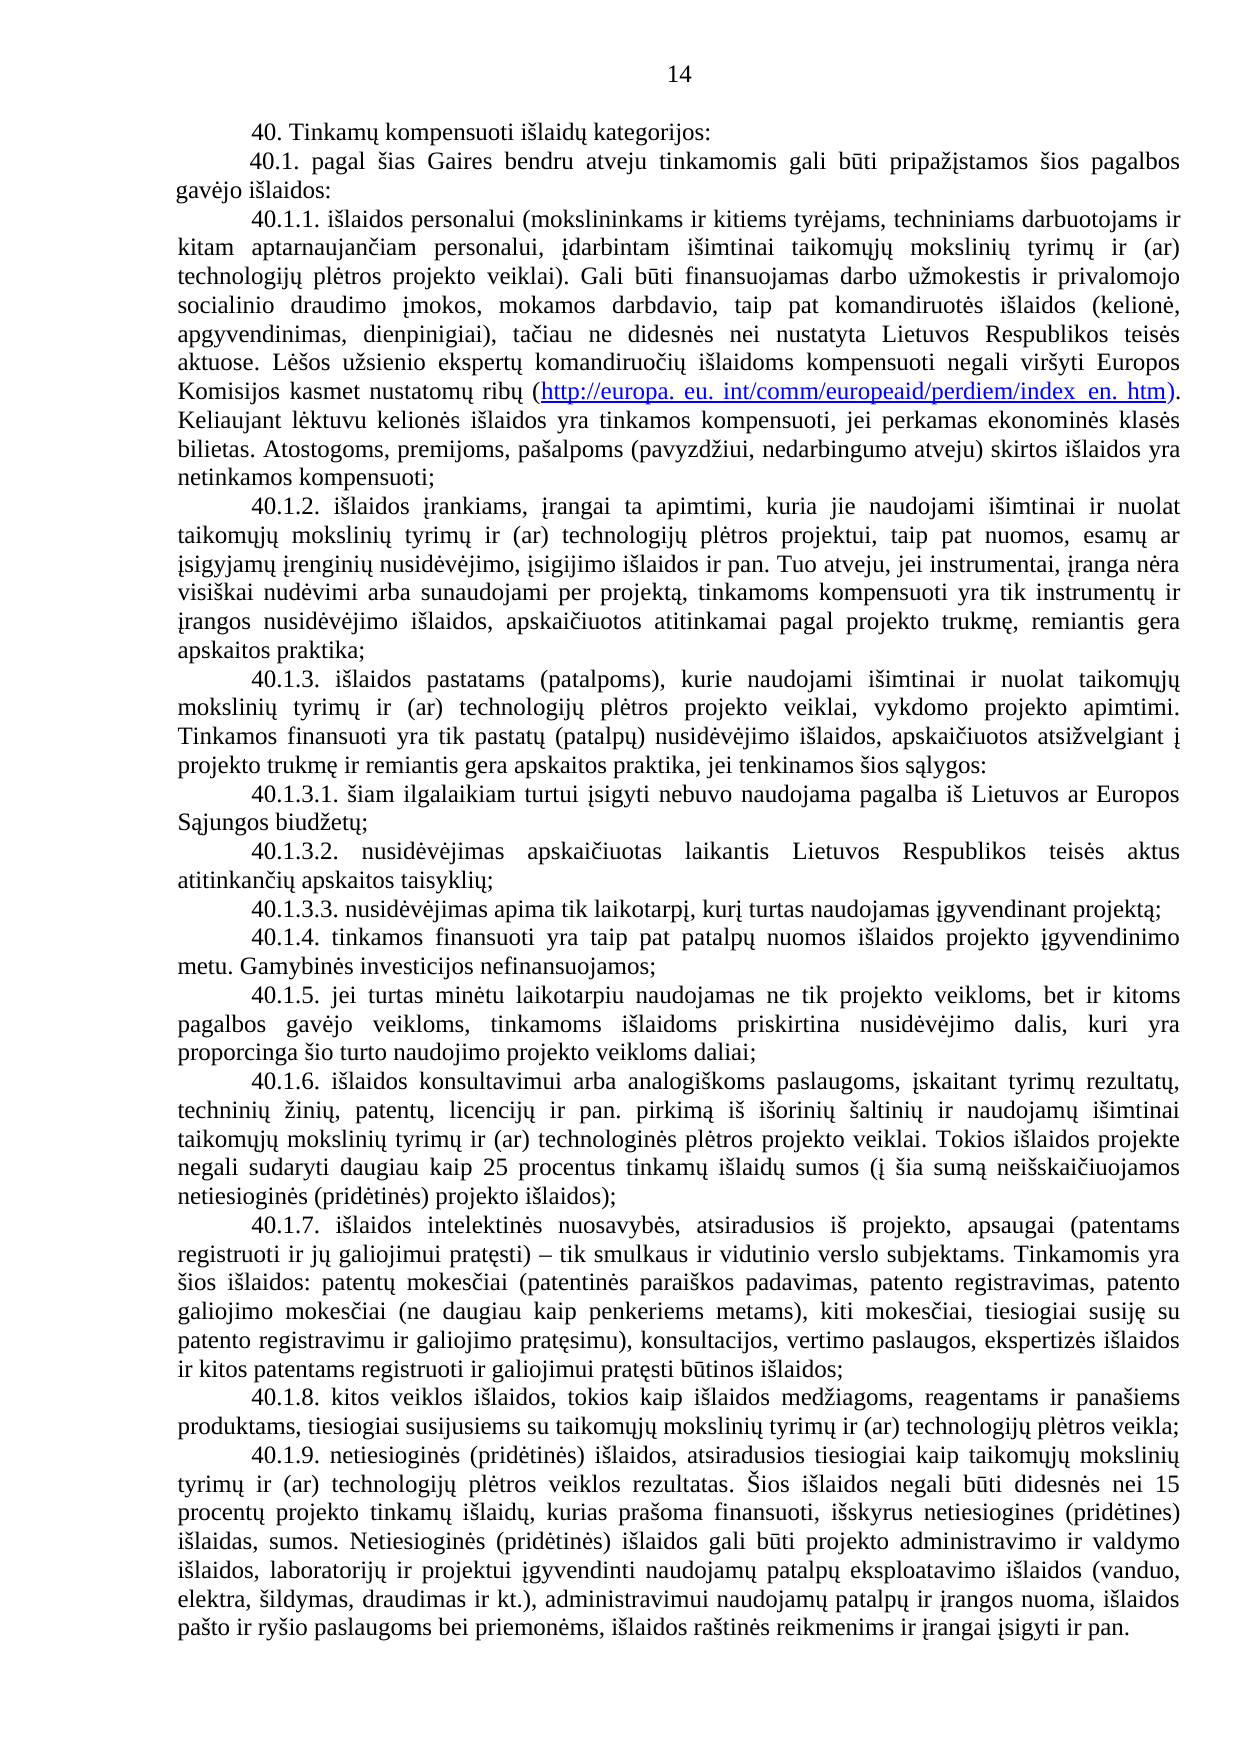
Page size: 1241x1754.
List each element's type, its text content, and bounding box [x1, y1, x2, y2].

text 40.1.5. jei turtas minėtu laikotarpiu naudojamas ne tik projekto veikloms, bet ir kitoms pagalbos gavėjo veikloms, tinkamoms išlaidoms priskirtina nusidėvėjimo dalis, kuri yra proporcinga šio turto naudojimo projekto veikloms daliai; [177, 980, 1181, 1066]
text 40.1.1. išlaidos personalui (mokslininkams ir kitiems tyrėjams, techniniams darbuotojams ir kitam aptarnaujančiam personalui, įdarbintam išimtinai taikomųjų mokslinių tyrimų ir (ar) technologijų plėtros projekto veiklai). Gali būti finansuojamas darbo užmokestis ir privalomojo socialinio draudimo įmokos, mokamos darbdavio, taip pat komandiruotės išlaidos (kelionė, apgyvendinimas, dienpinigiai), tačiau ne didesnės nei nustatyta Lietuvos Respublikos teisės aktuose. Lėšos užsienio ekspertų komandiruočių išlaidoms kompensuoti negali viršyti Europos Komisijos kasmet nustatomų ribų (http://europa. eu. int/comm/europeaid/perdiem/index_en. htm). Keliaujant lėktuvu kelionės išlaidos yra tinkamos kompensuoti, jei perkamas ekonominės klasės bilietas. Atostogoms, premijoms, pašalpoms (pavyzdžiui, nedarbingumo atveju) skirtos išlaidos yra netinkamos kompensuoti; [177, 204, 1181, 491]
text 40.1.9. netiesioginės (pridėtinės) išlaidos, atsiradusios tiesiogiai kaip taikomųjų mokslinių tyrimų ir (ar) technologijų plėtros veiklos rezultatas. Šios išlaidos negali būti didesnės nei 15 procentų projekto tinkamų išlaidų, kurias prašoma finansuoti, išskyrus netiesiogines (pridėtines) išlaidas, sumos. Netiesioginės (pridėtinės) išlaidos gali būti projekto administravimo ir valdymo išlaidos, laboratorijų ir projektui įgyvendinti naudojamų patalpų eksploatavimo išlaidos (vanduo, elektra, šildymas, draudimas ir kt.), administravimui naudojamų patalpų ir įrangos nuoma, išlaidos pašto ir ryšio paslaugoms bei priemonėms, išlaidos raštinės reikmenims ir įrangai įsigyti ir pan. [177, 1440, 1181, 1641]
text 40.1.2. išlaidos įrankiams, įrangai ta apimtimi, kuria jie naudojami išimtinai ir nuolat taikomųjų mokslinių tyrimų ir (ar) technologijų plėtros projektui, taip pat nuomos, esamų ar įsigyjamų įrenginių nusidėvėjimo, įsigijimo išlaidos ir pan. Tuo atveju, jei instrumentai, įranga nėra visiškai nudėvimi arba sunaudojami per projektą, tinkamoms kompensuoti yra tik instrumentų ir įrangos nusidėvėjimo išlaidos, apskaičiuotos atitinkamai pagal projekto trukmę, remiantis gera apskaitos praktika; [177, 491, 1181, 664]
text 40.1.3.3. nusidėvėjimas apima tik laikotarpį, kurį turtas naudojamas įgyvendinant projektą; [177, 894, 1181, 922]
text 40. Tinkamų kompensuoti išlaidų kategorijos: [177, 117, 1181, 146]
text 40.1.7. išlaidos intelektinės nuosavybės, atsiradusios iš projekto, apsaugai (patentams registruoti ir jų galiojimui pratęsti) – tik smulkaus ir vidutinio verslo subjektams. Tinkamomis yra šios išlaidos: patentų mokesčiai (patentinės paraiškos padavimas, patento registravimas, patento galiojimo mokesčiai (ne daugiau kaip penkeriems metams), kiti mokesčiai, tiesiogiai susiję su patento registravimu ir galiojimo pratęsimu), konsultacijos, vertimo paslaugos, ekspertizės išlaidos ir kitos patentams registruoti ir galiojimui pratęsti būtinos išlaidos; [177, 1210, 1181, 1382]
text 40.1.3.1. šiam ilgalaikiam turtui įsigyti nebuvo naudojama pagalba iš Lietuvos ar Europos Sąjungos biudžetų; [177, 779, 1181, 836]
text 40.1.3.2. nusidėvėjimas apskaičiuotas laikantis Lietuvos Respublikos teisės aktus atitinkančių apskaitos taisyklių; [177, 836, 1181, 894]
text 40.1.4. tinkamos finansuoti yra taip pat patalpų nuomos išlaidos projekto įgyvendinimo metu. Gamybinės investicijos nefinansuojamos; [177, 922, 1181, 980]
text 40.1.3. išlaidos pastatams (patalpoms), kurie naudojami išimtinai ir nuolat taikomųjų mokslinių tyrimų ir (ar) technologijų plėtros projekto veiklai, vykdomo projekto apimtimi. Tinkamos finansuoti yra tik pastatų (patalpų) nusidėvėjimo išlaidos, apskaičiuotos atsižvelgiant į projekto trukmę ir remiantis gera apskaitos praktika, jei tenkinamos šios sąlygos: [177, 664, 1181, 779]
text 40.1.8. kitos veiklos išlaidos, tokios kaip išlaidos medžiagoms, reagentams ir panašiems produktams, tiesiogiai susijusiems su taikomųjų mokslinių tyrimų ir (ar) technologijų plėtros veikla; [177, 1382, 1181, 1440]
text 40.1. pagal šias Gaires bendru atveju tinkamomis gali būti pripažįstamos šios pagalbos gavėjo išlaidos: [175, 146, 1181, 204]
text 40.1.6. išlaidos konsultavimui arba analogiškoms paslaugoms, įskaitant tyrimų rezultatų, techninių žinių, patentų, licencijų ir pan. pirkimą iš išorinių šaltinių ir naudojamų išimtinai taikomųjų mokslinių tyrimų ir (ar) technologinės plėtros projekto veiklai. Tokios išlaidos projekte negali sudaryti daugiau kaip 25 procentus tinkamų išlaidų sumos (į šia sumą neišskaičiuojamos netiesioginės (pridėtinės) projekto išlaidos); [177, 1066, 1181, 1210]
